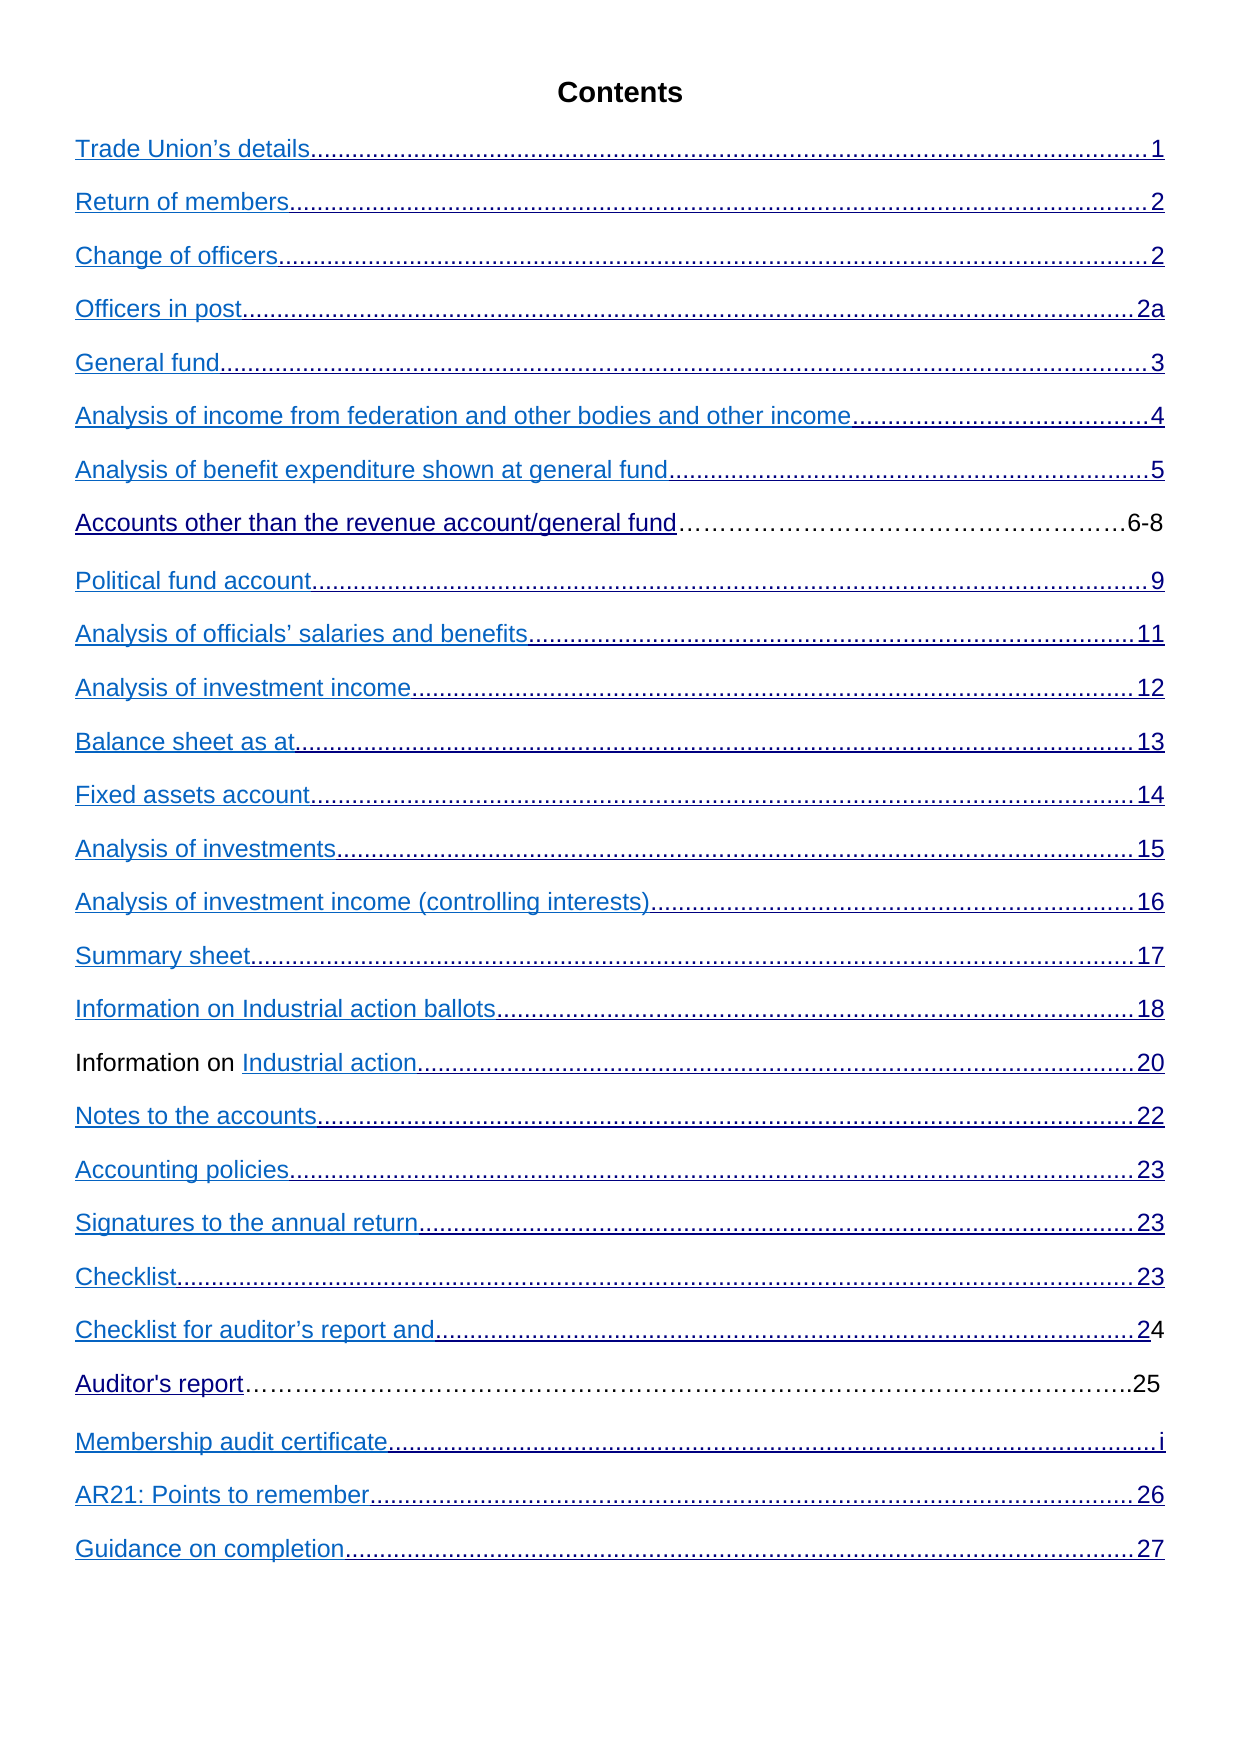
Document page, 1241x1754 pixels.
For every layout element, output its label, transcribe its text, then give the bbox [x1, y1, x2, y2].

text Auditor's report……………………………………………………………………………………………..25 [75, 1369, 1166, 1398]
subtitle Contents [75, 75, 1166, 108]
text Checklist for auditor’s report and 24 [75, 1315, 1166, 1344]
text Return of members 2 [75, 187, 1166, 216]
text Analysis of investment income (controlling interests) 16 [75, 887, 1166, 916]
text Analysis of officials’ salaries and benefits 11 [75, 619, 1166, 648]
text Trade Union’s details 1 [75, 133, 1166, 162]
text Information on Industrial action 20 [75, 1048, 1166, 1076]
text Analysis of income from federation and other bodies and other income 4 [75, 401, 1166, 430]
text Summary sheet 17 [75, 941, 1166, 969]
text Guidance on completion 27 [75, 1533, 1166, 1562]
text Change of officers 2 [75, 241, 1166, 269]
text Checklist 23 [75, 1262, 1166, 1291]
text Signatures to the annual return 23 [75, 1208, 1166, 1237]
text Notes to the accounts 22 [75, 1101, 1166, 1130]
text Membership audit certificate i [75, 1426, 1166, 1451]
text Fixed assets account 14 [75, 780, 1166, 809]
text Information on Industrial action ballots 18 [75, 994, 1166, 1023]
text Accounting policies 23 [75, 1155, 1166, 1183]
text Officers in post 2a [75, 294, 1166, 323]
text AR21: Points to remember 26 [75, 1480, 1166, 1509]
text Analysis of investments 15 [75, 833, 1166, 862]
text Analysis of benefit expenditure shown at general fund 5 [75, 455, 1166, 483]
text General fund 3 [75, 348, 1166, 376]
text Accounts other than the revenue account/general fund………………………………………………6-8 [75, 508, 1166, 537]
text Political fund account 9 [75, 566, 1166, 594]
text Balance sheet as at 13 [75, 726, 1166, 755]
text Analysis of investment income 12 [75, 673, 1166, 702]
